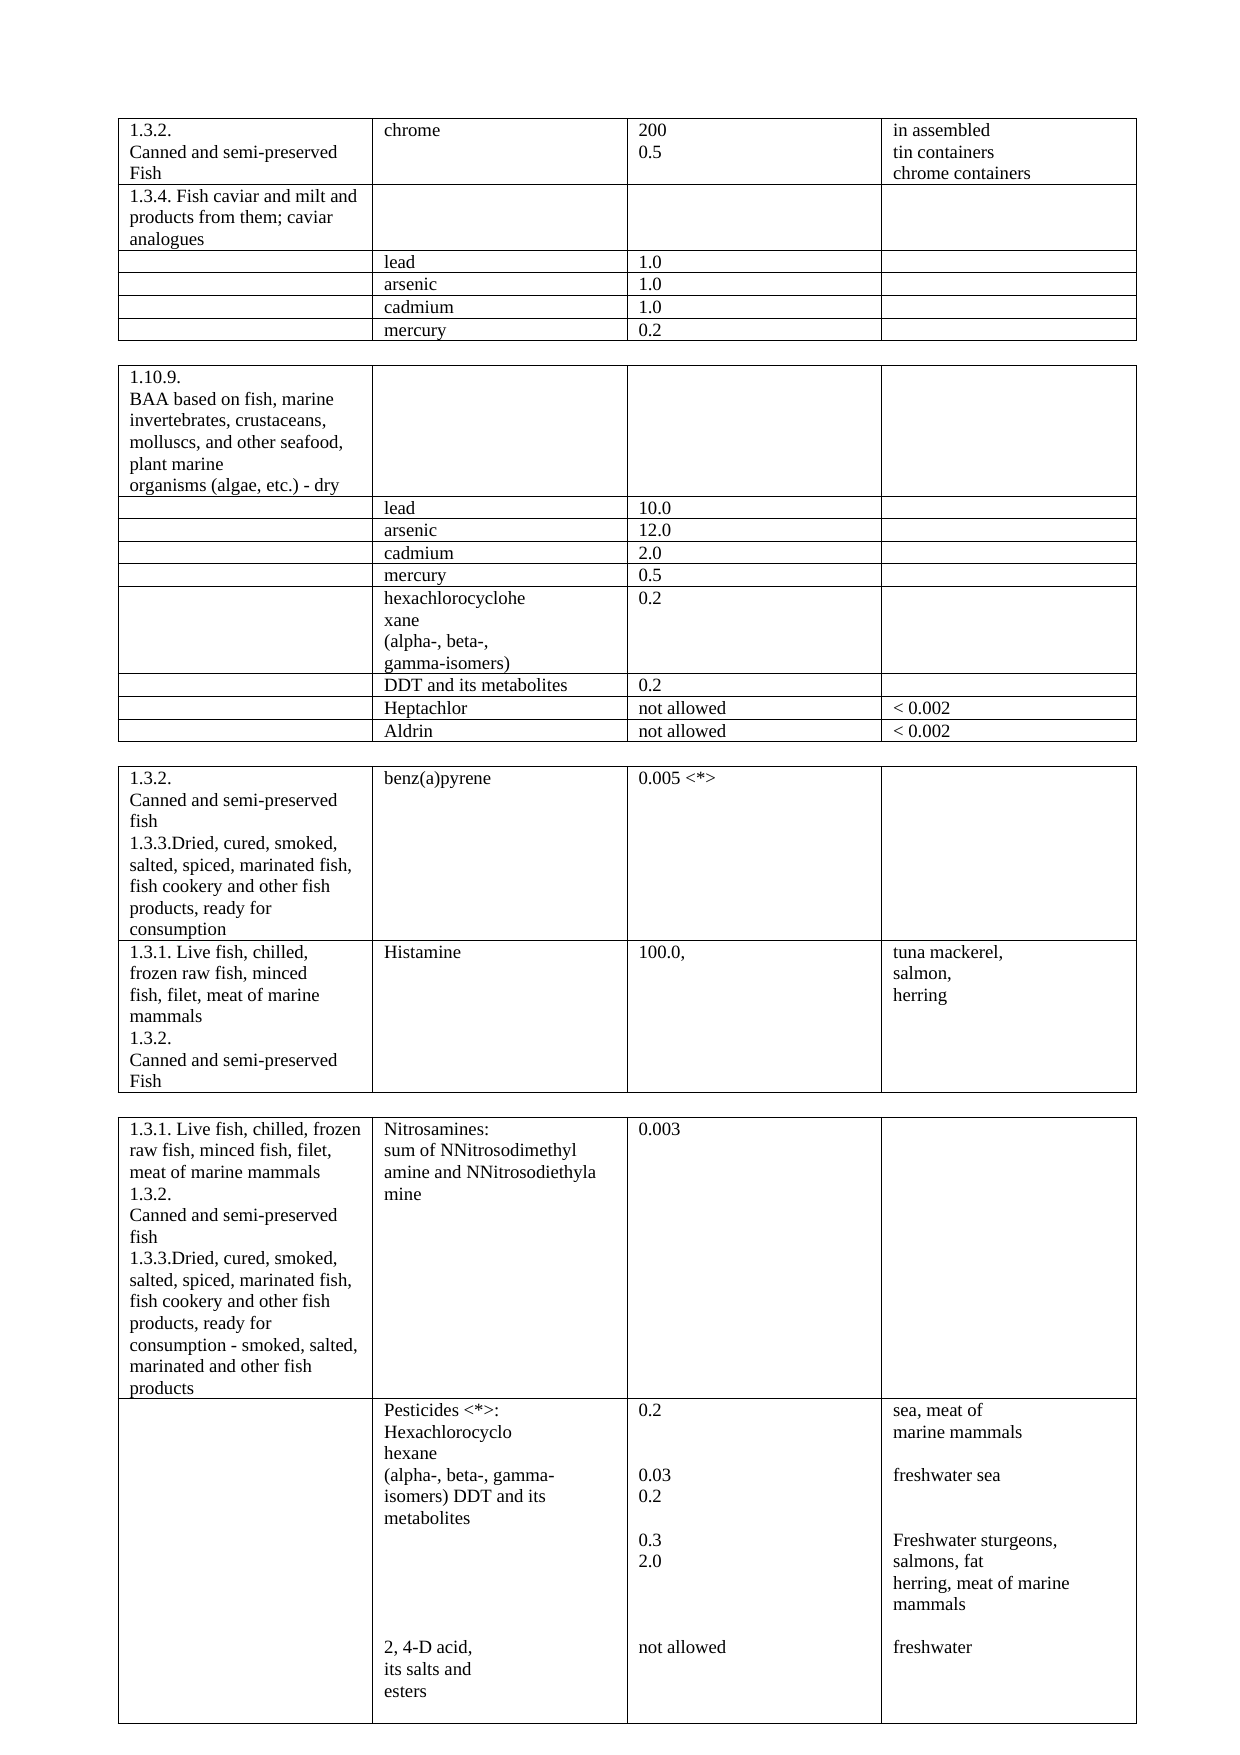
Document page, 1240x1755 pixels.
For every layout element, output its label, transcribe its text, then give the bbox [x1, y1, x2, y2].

table_cell [628, 185, 881, 249]
table_cell Pesticides <*>: Hexachlorocyclo hexane (alpha-, beta-, gamma-isomers) DDT and its metabolites 2, 4-D acid, its salts and esters [373, 1399, 627, 1723]
table_cell [119, 564, 372, 586]
table_cell [882, 674, 1136, 696]
table_cell lead [373, 497, 627, 518]
table_cell [882, 273, 1136, 295]
table_cell [119, 720, 372, 741]
table_header [882, 1118, 1136, 1398]
table_cell not allowed [628, 720, 881, 741]
table_cell mercury [373, 319, 627, 340]
table_cell 0.5 [628, 564, 881, 586]
table_cell [882, 251, 1136, 272]
table_cell cadmium [373, 542, 627, 563]
table_cell 1.0 [628, 251, 881, 272]
table_cell [119, 697, 372, 718]
table_cell [882, 497, 1136, 518]
table_cell [882, 542, 1136, 563]
table_cell 100.0, [628, 941, 881, 1092]
table_cell [882, 564, 1136, 586]
table_cell 0.2 [628, 587, 881, 673]
table_cell [119, 1399, 372, 1723]
table_header 1.3.1. Live fish, chilled, frozen raw fish, minced fish, filet, meat of marine mammals 1.3.2. Canned and semi-preserved fish 1.3.3.Dried, cured, smoked, salted, spiced, marinated fish, fish cookery and other fish products, ready for consumption - smoked, salted, marinated and other fish products [119, 1118, 372, 1398]
table_cell 200 0.5 [628, 119, 881, 184]
table_cell 1.3.4. Fish caviar and milt and products from them; caviar analogues [119, 185, 372, 249]
table_cell [373, 185, 627, 249]
table_cell [119, 587, 372, 673]
table_cell [119, 674, 372, 696]
table_cell not allowed [628, 697, 881, 718]
table_header 0.003 [628, 1118, 881, 1398]
table_cell Heptachlor [373, 697, 627, 718]
table_cell < 0.002 [882, 697, 1136, 718]
table_cell arsenic [373, 519, 627, 541]
table_header 1.3.2. Canned and semi-preserved fish 1.3.3.Dried, cured, smoked, salted, spiced, marinated fish, fish cookery and other fish products, ready for consumption [119, 767, 372, 940]
table_cell [119, 273, 372, 295]
table_cell [119, 251, 372, 272]
table_cell 10.0 [628, 497, 881, 518]
table_cell 12.0 [628, 519, 881, 541]
table_header [882, 366, 1136, 496]
table_cell Aldrin [373, 720, 627, 741]
table_cell hexachlorocyclohe xane (alpha-, beta-, gamma-isomers) [373, 587, 627, 673]
table_cell 1.0 [628, 296, 881, 317]
table_cell [119, 497, 372, 518]
table_cell tuna mackerel, salmon, herring [882, 941, 1136, 1092]
table_cell cadmium [373, 296, 627, 317]
table_cell 2.0 [628, 542, 881, 563]
table_cell in assembled tin containers chrome containers [882, 119, 1136, 184]
table_cell Histamine [373, 941, 627, 1092]
table_cell sea, meat of marine mammals freshwater sea Freshwater sturgeons, salmons, fat herring, meat of marine mammals freshwater [882, 1399, 1136, 1723]
table_header benz(a)pyrene [373, 767, 627, 940]
table_cell 1.3.1. Live fish, chilled, frozen raw fish, minced fish, filet, meat of marine mammals 1.3.2. Canned and semi-preserved Fish [119, 941, 372, 1092]
table_cell 0.2 [628, 674, 881, 696]
table_cell [882, 296, 1136, 317]
table_cell < 0.002 [882, 720, 1136, 741]
table_cell lead [373, 251, 627, 272]
table_cell [119, 296, 372, 317]
table_cell 1.0 [628, 273, 881, 295]
table_cell [882, 319, 1136, 340]
table_cell 0.2 0.03 0.2 0.3 2.0 not allowed [628, 1399, 881, 1723]
table_cell 0.2 [628, 319, 881, 340]
table_cell [882, 587, 1136, 673]
table_cell chrome [373, 119, 627, 184]
table_cell [882, 185, 1136, 249]
table_header Nitrosamines: sum of NNitrosodimethyl amine and NNitrosodiethyla mine [373, 1118, 627, 1398]
table_cell [119, 519, 372, 541]
table_cell [882, 519, 1136, 541]
table_header [628, 366, 881, 496]
table_cell [119, 542, 372, 563]
table_header 1.10.9. BAA based on fish, marine invertebrates, crustaceans, molluscs, and other seafood, plant marine organisms (algae, etc.) - dry [119, 366, 372, 496]
table_cell DDT and its metabolites [373, 674, 627, 696]
table_cell mercury [373, 564, 627, 586]
table_cell 1.3.2. Canned and semi-preserved Fish [119, 119, 372, 184]
table_cell arsenic [373, 273, 627, 295]
table_header [882, 767, 1136, 940]
table_header 0.005 <*> [628, 767, 881, 940]
table_cell [119, 319, 372, 340]
table_header [373, 366, 627, 496]
